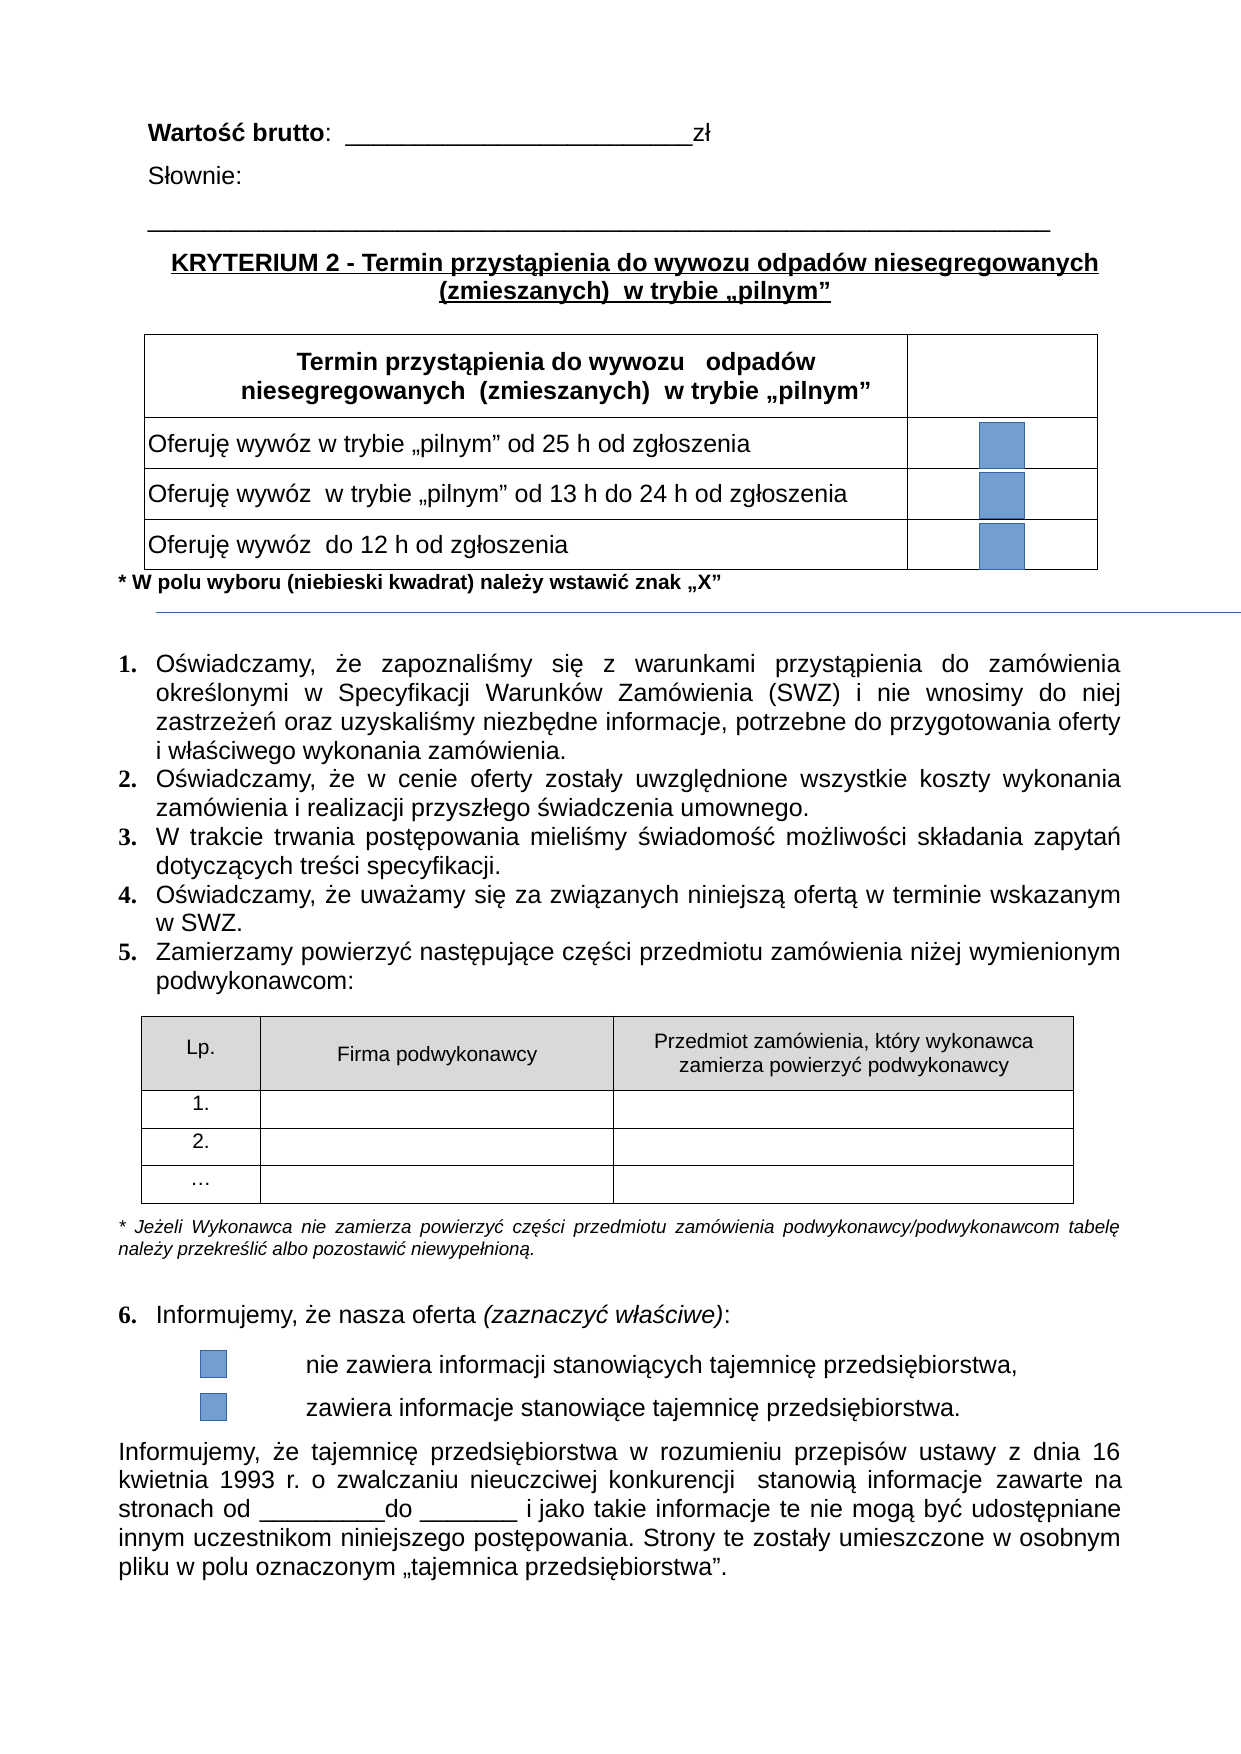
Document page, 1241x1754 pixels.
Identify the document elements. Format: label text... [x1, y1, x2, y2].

table_header Termin przystąpienia do wywozu odpadów niesegregowanych (zmieszanych) w trybie „pilnym” [145, 335, 907, 417]
table_cell [614, 1166, 1073, 1203]
text zawiera informacje stanowiące tajemnicę przedsiębiorstwa. [306, 1393, 1122, 1422]
table_cell 1. [142, 1091, 260, 1128]
table_cell [614, 1091, 1073, 1128]
table_header [908, 335, 1097, 417]
list Zamierzamy powierzyć następujące części przedmiotu zamówienia niżej wymienionym podwykonawcom: [118, 937, 1122, 995]
table_cell [908, 469, 1097, 518]
text Słownie: _________________________________________________________________ [148, 161, 1122, 233]
table_cell Oferuję wywóz w trybie „pilnym” od 25 h od zgłoszenia [145, 418, 907, 468]
table_header Przedmiot zamówienia, który wykonawca zamierza powierzyć podwykonawcy [614, 1017, 1073, 1090]
text KRYTERIUM 2 - Termin przystąpienia do wywozu odpadów niesegregowanych (zmieszanych) w trybie „pilnym” [148, 247, 1122, 305]
list W trakcie trwania postępowania mieliśmy świadomość możliwości składania zapytań dotyczących treści specyfikacji. [118, 822, 1122, 879]
table_cell Oferuję wywóz do 12 h od zgłoszenia [145, 520, 907, 569]
text * W polu wyboru (niebieski kwadrat) należy wstawić znak „X” [118, 570, 1122, 594]
list Oświadczamy, że w cenie oferty zostały uwzględnione wszystkie koszty wykonania zamówienia i realizacji przyszłego świadczenia umownego. [118, 764, 1122, 822]
table_cell [261, 1091, 613, 1128]
table_header Firma podwykonawcy [261, 1017, 613, 1090]
table_cell Oferuję wywóz w trybie „pilnym” od 13 h do 24 h od zgłoszenia [145, 469, 907, 518]
list Oświadczamy, że uważamy się za związanych niniejszą ofertą w terminie wskazanym w SWZ. [118, 879, 1122, 937]
table_cell [614, 1129, 1073, 1165]
text nie zawiera informacji stanowiących tajemnicę przedsiębiorstwa, [306, 1349, 1122, 1378]
text * Jeżeli Wykonawca nie zamierza powierzyć części przedmiotu zamówienia podwykonawcy/podwykonawcom tabelę należy przekreślić albo pozostawić niewypełnioną. [118, 1216, 1122, 1259]
table_cell [908, 520, 1097, 569]
table_cell [908, 418, 1097, 468]
list Oświadczamy, że zapoznaliśmy się z warunkami przystąpienia do zamówienia określonymi w Specyfikacji Warunków Zamówienia (SWZ) i nie wnosimy do niej zastrzeżeń oraz uzyskaliśmy niezbędne informacje, potrzebne do przygotowania oferty i właściwego wykonania zamówienia. [118, 649, 1122, 764]
list Informujemy, że nasza oferta (zaznaczyć właściwe): [118, 1300, 1122, 1329]
table_header Lp. [142, 1017, 260, 1090]
table_cell [261, 1129, 613, 1165]
table_cell [261, 1166, 613, 1203]
text Informujemy, że tajemnicę przedsiębiorstwa w rozumieniu przepisów ustawy z dnia 16 kwietnia 1993 r. o zwalczaniu nieuczciwej konkurencji stanowią informacje zawarte na stronach od _________do _______ i jako takie informacje te nie mogą być udostępniane innym uczestnikom niniejszego postępowania. Strony te zostały umieszczone w osobnym pliku w polu oznaczonym „tajemnica przedsiębiorstwa”. [118, 1437, 1122, 1580]
table_cell 2. [142, 1129, 260, 1165]
text Wartość brutto: _________________________zł [148, 118, 1122, 147]
table_cell … [142, 1166, 260, 1203]
